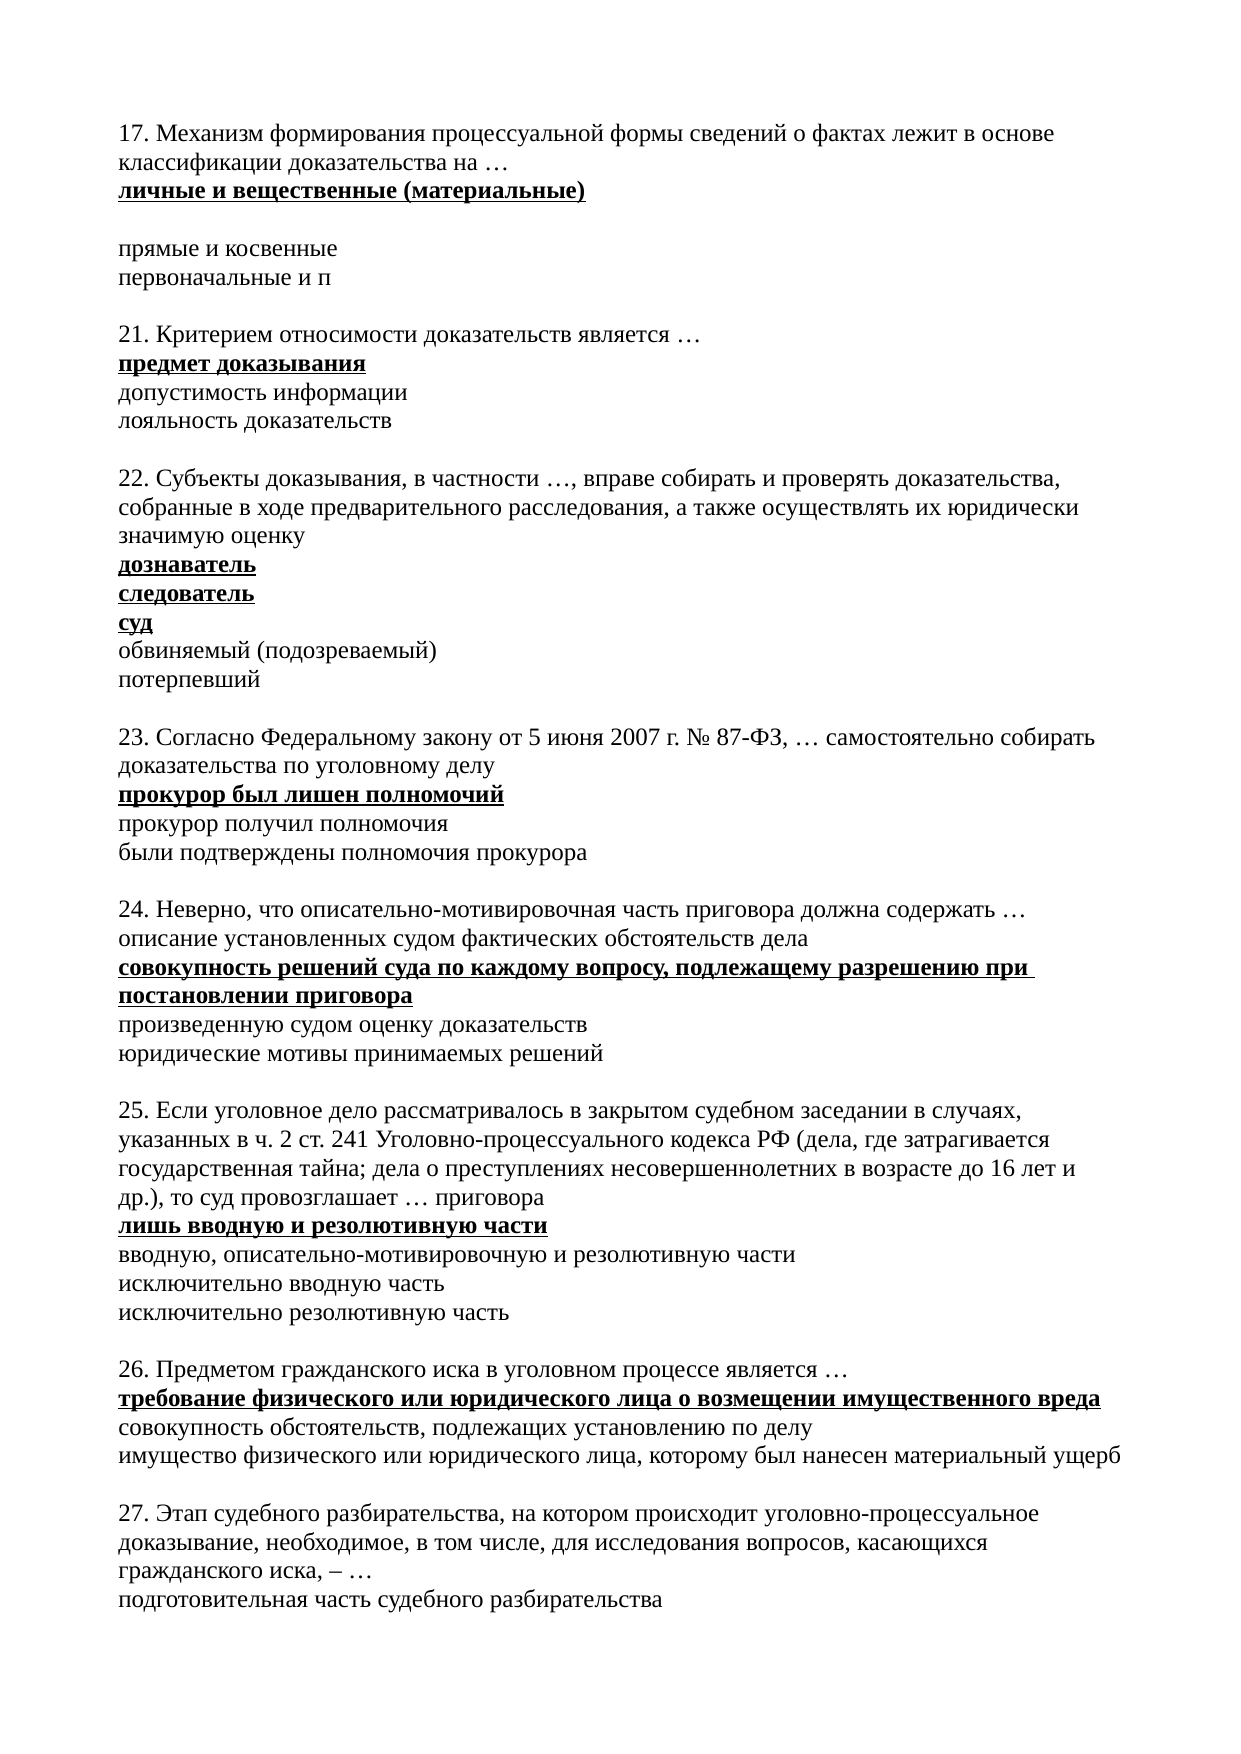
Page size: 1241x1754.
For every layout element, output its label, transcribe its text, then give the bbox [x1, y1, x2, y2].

text 21. Критерием относимости доказательств является … предмет доказывания допустимость информации лояльность доказательств 22. Субъекты доказывания, в частности …, вправе собирать и проверять доказательства, собранные в ходе предварительного расследования, а также осуществлять их юридически значимую оценку дознаватель следователь суд обвиняемый (подозреваемый) потерпевший 23. Согласно Федеральному закону от 5 июня 2007 г. № 87-ФЗ, … самостоятельно собирать доказательства по уголовному делу прокурор был лишен полномочий прокурор получил полномочия были подтверждены полномочия прокурора 24. Неверно, что описательно-мотивировочная часть приговора должна содержать … описание установленных судом фактических обстоятельств дела совокупность решений суда по каждому вопросу, подлежащему разрешению при постановлении приговора произведенную судом оценку доказательств юридические мотивы принимаемых решений 25. Если уголовное дело рассматривалось в закрытом судебном заседании в случаях, указанных в ч. 2 ст. 241 Уголовно-процессуального кодекса РФ (дела, где затрагивается государственная тайна; дела о преступлениях несовершеннолетних в возрасте до 16 лет и др.), то суд провозглашает … приговора лишь вводную и резолютивную части вводную, описательно-мотивировочную и резолютивную части исключительно вводную часть исключительно резолютивную часть 26. Предметом гражданского иска в уголовном процессе является … требование физического или юридического лица о возмещении имущественного вреда совокупность обстоятельств, подлежащих установлению по делу имущество физического или юридического лица, которому был нанесен материальный ущерб 27. Этап судебного разбирательства, на котором происходит уголовно-процессуальное доказывание, необходимое, в том числе, для исследования вопросов, касающихся гражданского иска, – … подготовительная часть судебного разбирательства [118, 319, 1122, 1613]
text прямые и косвенные первоначальные и п [118, 233, 1122, 291]
text 17. Механизм формирования процессуальной формы сведений о фактах лежит в основе классификации доказательства на … личные и вещественные (материальные) [118, 118, 1122, 233]
